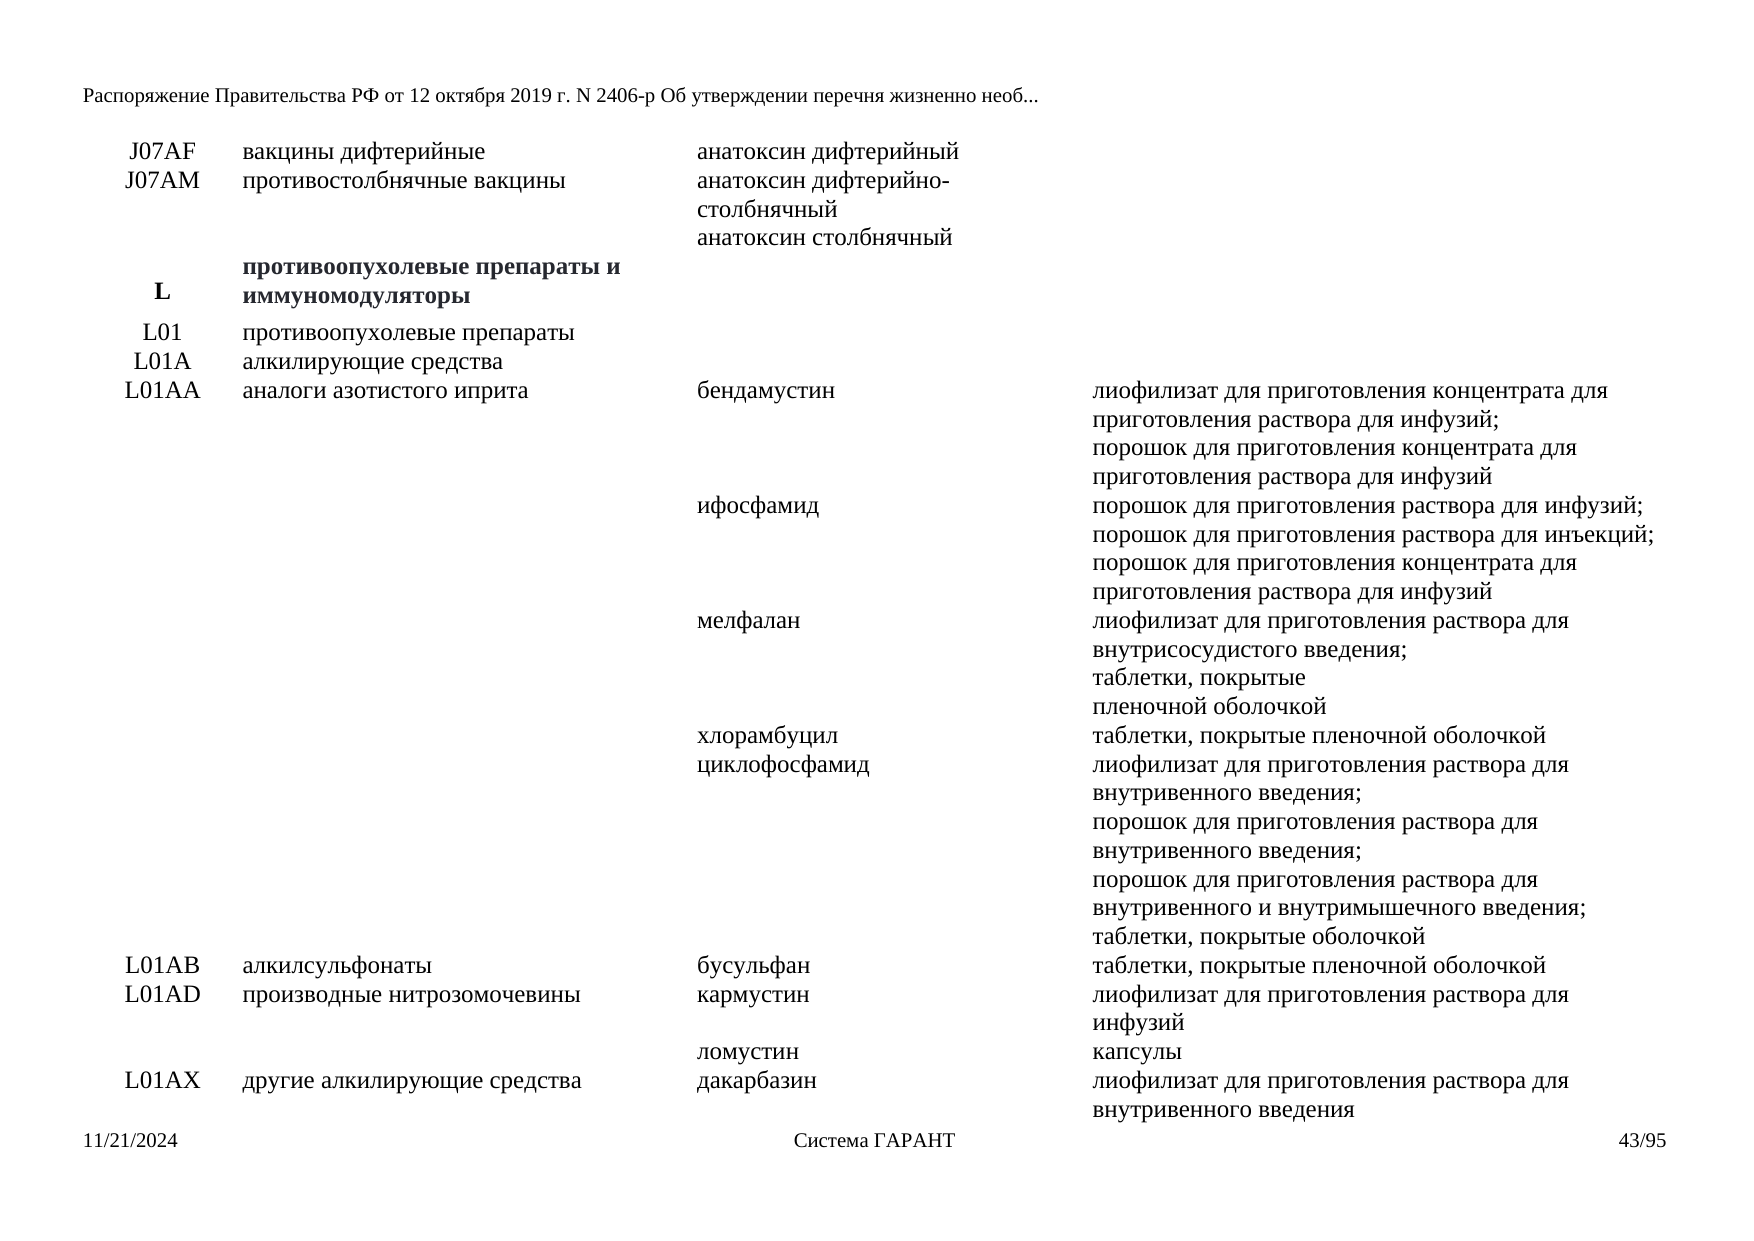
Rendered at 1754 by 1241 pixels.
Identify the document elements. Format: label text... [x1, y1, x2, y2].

table_cell [1093, 165, 1659, 222]
table_cell циклофосфамид [697, 749, 1092, 950]
table_cell [1093, 318, 1659, 346]
table_cell анатоксин дифтерийный [697, 136, 1092, 165]
table_cell [1093, 136, 1659, 165]
table_header L [83, 251, 242, 317]
table_cell [242, 605, 697, 720]
table_cell другие алкилирующие средства [242, 1065, 697, 1122]
table_cell ломустин [697, 1036, 1092, 1065]
table_cell L01AA [83, 375, 242, 490]
table_cell производные нитрозомочевины [242, 979, 697, 1036]
table_cell L01A [83, 346, 242, 375]
table_cell лиофилизат для приготовления раствора для внутрисосудистого введения; таблетки, покрытые пленочной оболочкой [1093, 605, 1659, 720]
table_cell дакарбазин [697, 1065, 1092, 1122]
table_cell вакцины дифтерийные [242, 136, 697, 165]
table_cell [83, 1036, 242, 1065]
table_cell лиофилизат для приготовления раствора для внутривенного введения [1093, 1065, 1659, 1122]
table_cell бусульфан [697, 950, 1092, 979]
table_cell хлорамбуцил [697, 720, 1092, 749]
table_cell анатоксин столбнячный [697, 223, 1092, 251]
table_cell [83, 605, 242, 720]
table_cell [697, 346, 1092, 375]
table_cell алкилирующие средства [242, 346, 697, 375]
table_cell анатоксин дифтерийно- столбнячный [697, 165, 1092, 222]
table_cell [242, 490, 697, 605]
table_cell J07AF [83, 136, 242, 165]
table_cell L01 [83, 318, 242, 346]
table_cell таблетки, покрытые пленочной оболочкой [1093, 950, 1659, 979]
table_cell [697, 318, 1092, 346]
table_cell кармустин [697, 979, 1092, 1036]
table_cell бендамустин [697, 375, 1092, 490]
table_cell [1093, 346, 1659, 375]
table_cell мелфалан [697, 605, 1092, 720]
table_cell [83, 223, 242, 251]
table_cell L01AX [83, 1065, 242, 1122]
table_cell таблетки, покрытые пленочной оболочкой [1093, 720, 1659, 749]
table_cell лиофилизат для приготовления концентрата для приготовления раствора для инфузий; порошок для приготовления концентрата для приготовления раствора для инфузий [1093, 375, 1659, 490]
table_cell алкилсульфонаты [242, 950, 697, 979]
table_cell аналоги азотистого иприта [242, 375, 697, 490]
table_cell [242, 720, 697, 749]
table_cell J07AM [83, 165, 242, 222]
table_cell порошок для приготовления раствора для инфузий; порошок для приготовления раствора для инъекций; порошок для приготовления концентрата для приготовления раствора для инфузий [1093, 490, 1659, 605]
table_cell противостолбнячные вакцины [242, 165, 697, 222]
table_cell [83, 749, 242, 950]
table_cell [242, 749, 697, 950]
table_header [1093, 251, 1659, 317]
table_cell [83, 490, 242, 605]
table_cell лиофилизат для приготовления раствора для внутривенного введения; порошок для приготовления раствора для внутривенного введения; порошок для приготовления раствора для внутривенного и внутримышечного введения; таблетки, покрытые оболочкой [1093, 749, 1659, 950]
table_cell ифосфамид [697, 490, 1092, 605]
table_cell противоопухолевые препараты [242, 318, 697, 346]
table_cell L01AD [83, 979, 242, 1036]
table_cell [1093, 223, 1659, 251]
table_cell [83, 720, 242, 749]
table_cell капсулы [1093, 1036, 1659, 1065]
table_header противоопухолевые препараты и иммуномодуляторы [242, 251, 697, 317]
table_cell L01AB [83, 950, 242, 979]
table_cell лиофилизат для приготовления раствора для инфузий [1093, 979, 1659, 1036]
table_cell [242, 1036, 697, 1065]
table_cell [242, 223, 697, 251]
table_header [697, 251, 1092, 317]
